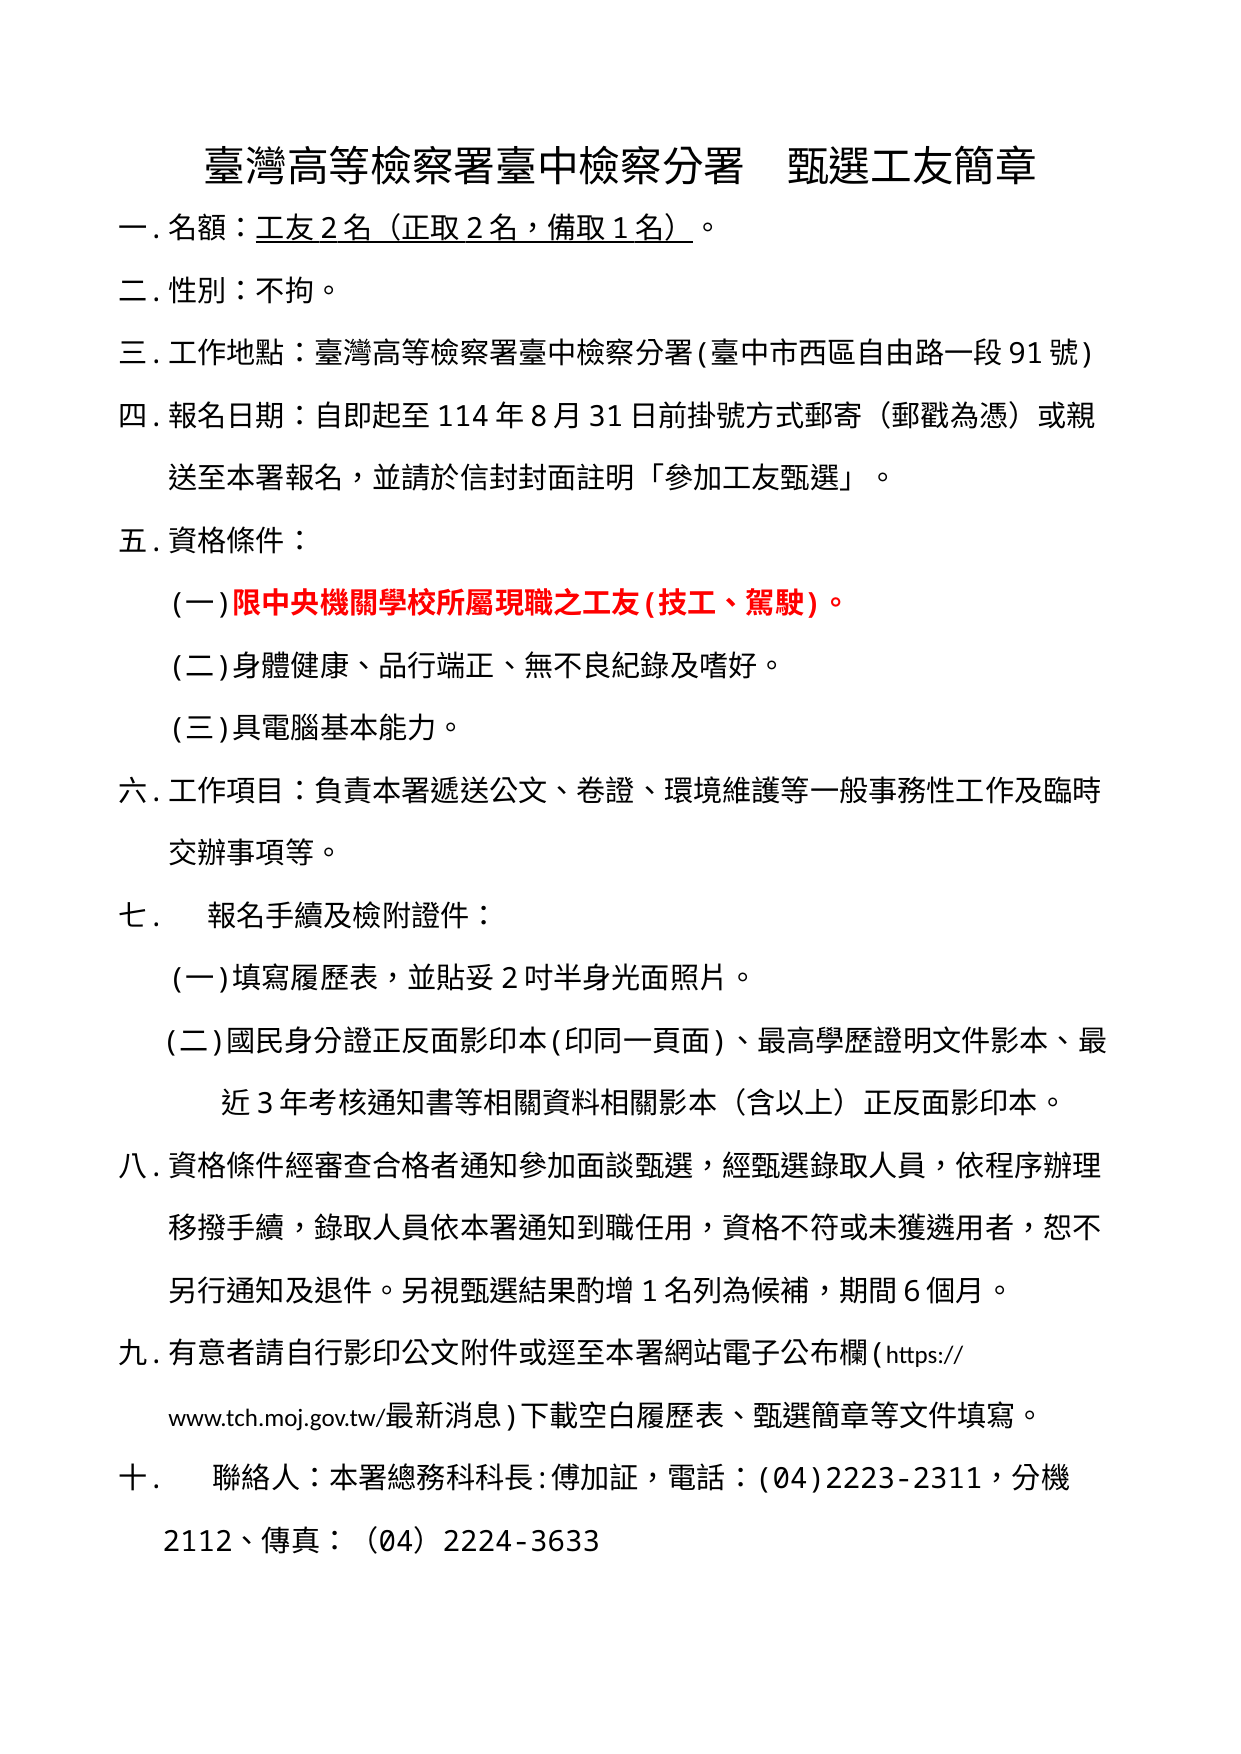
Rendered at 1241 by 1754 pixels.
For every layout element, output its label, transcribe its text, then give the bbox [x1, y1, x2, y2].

text (二)身體健康、品行端正、無不良紀錄及嗜好。 [168, 622, 1122, 684]
list 報名日期：自即起至114年8月31日前掛號方式郵寄（郵戳為憑）或親送至本署報名，並請於信封封面註明「參加工友甄選」。 [118, 372, 1122, 497]
text 臺灣高等檢察署臺中檢察分署 甄選工友簡章 [118, 122, 1122, 184]
text (一)限中央機關學校所屬現職之工友(技工、駕駛)。 [168, 559, 1122, 622]
list 名額：工友2名（正取2名，備取1名）。 [118, 184, 1122, 247]
list 報名手續及檢附證件： [118, 872, 1122, 934]
list 資格條件： [118, 497, 1122, 559]
text (三)具電腦基本能力。 [168, 684, 1122, 747]
text (一)填寫履歷表，並貼妥2吋半身光面照片。 [168, 934, 1122, 997]
list 資格條件經審查合格者通知參加面談甄選，經甄選錄取人員，依程序辦理移撥手續，錄取人員依本署通知到職任用，資格不符或未獲遴用者，恕不另行通知及退件。另視甄選結果酌增1名列為候補，期間6個月。 [118, 1122, 1122, 1309]
list 性別：不拘。 [118, 247, 1122, 309]
list 工作地點：臺灣高等檢察署臺中檢察分署(臺中市西區自由路一段91號) [118, 309, 1122, 372]
text (二)國民身分證正反面影印本(印同一頁面)、最高學歷證明文件影本、最近3年考核通知書等相關資料相關影本（含以上）正反面影印本。 [162, 997, 1122, 1122]
list 有意者請自行影印公文附件或逕至本署網站電子公布欄(https://www.tch.moj.gov.tw/最新消息)下載空白履歷表、甄選簡章等文件填寫。 [118, 1309, 1122, 1434]
list 工作項目：負責本署遞送公文、卷證、環境維護等一般事務性工作及臨時交辦事項等。 [118, 747, 1122, 872]
list 聯絡人：本署總務科科長:傅加証，電話：(04)2223-2311，分機2112、傳真：（04）2224-3633 [118, 1434, 1122, 1559]
